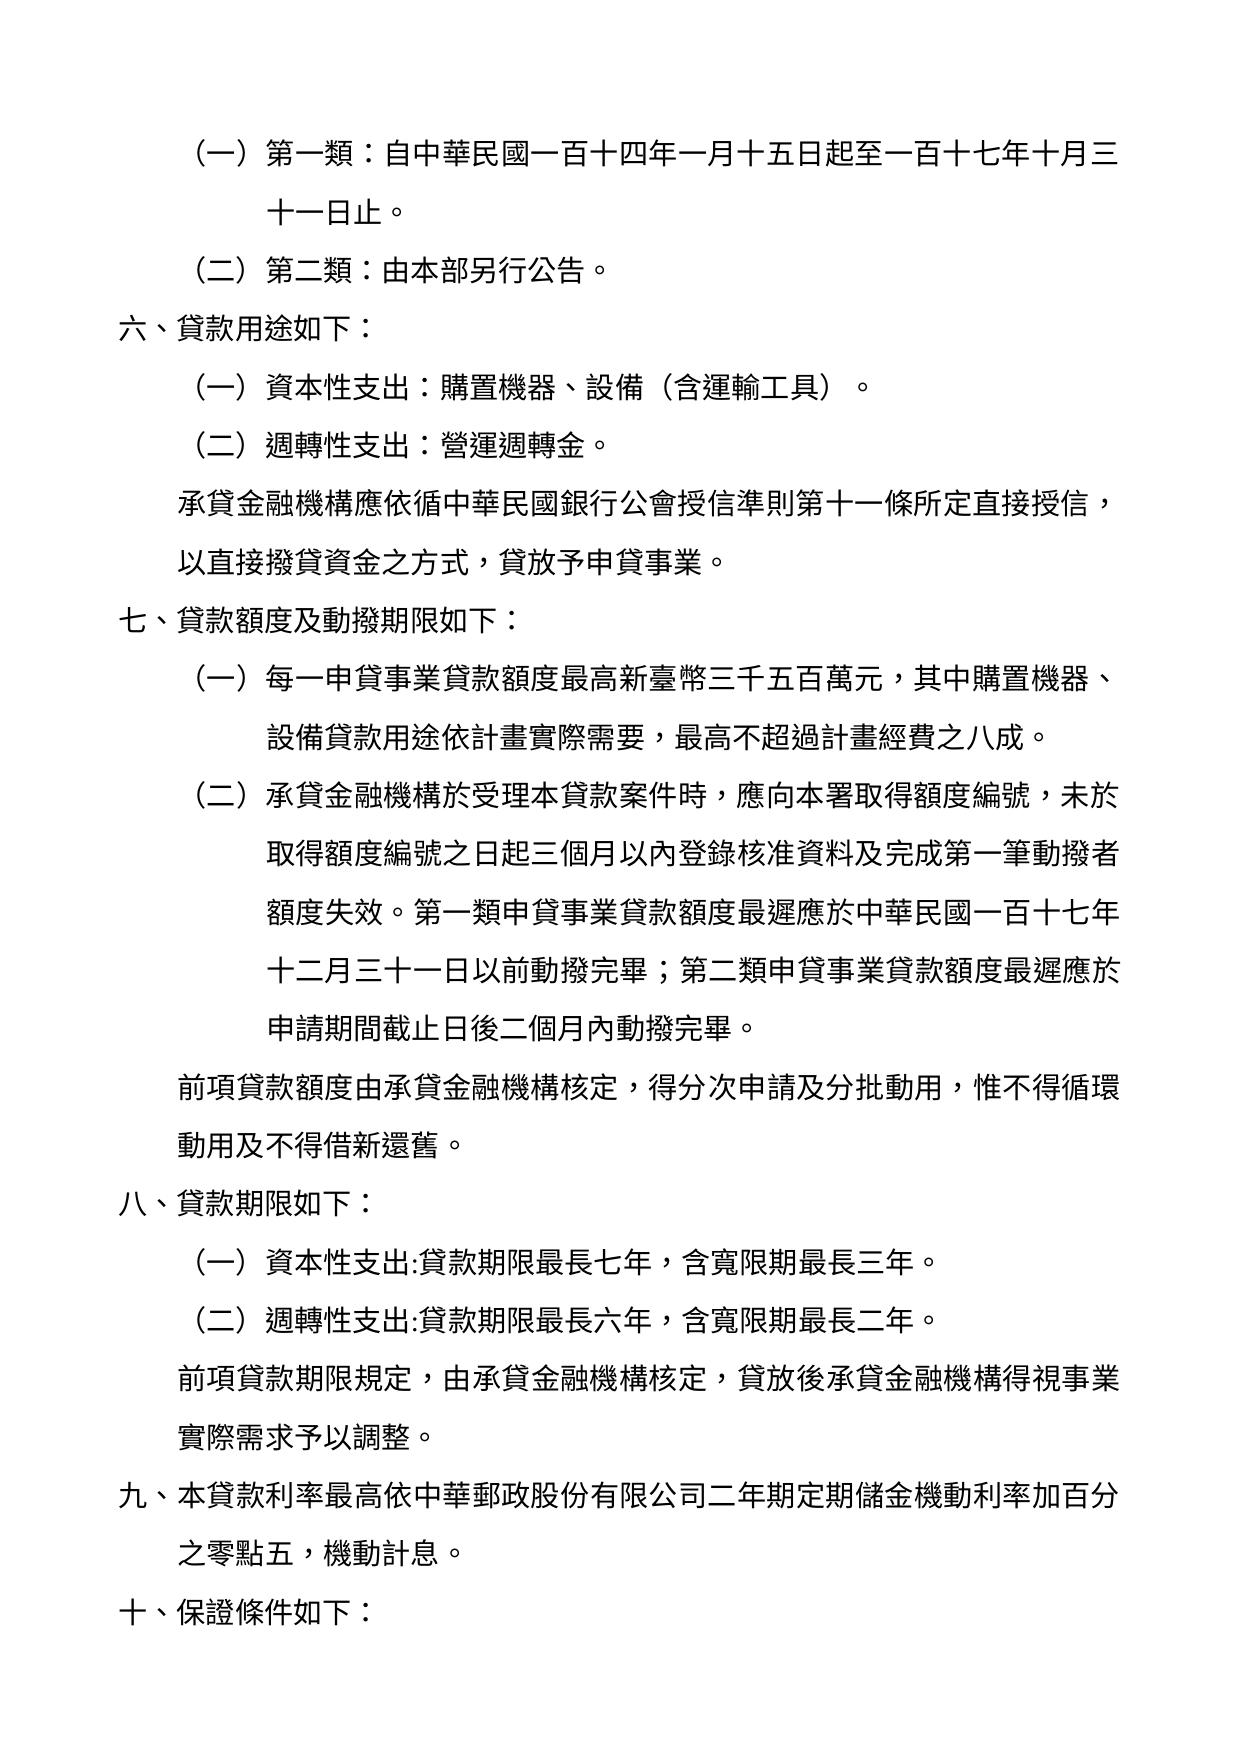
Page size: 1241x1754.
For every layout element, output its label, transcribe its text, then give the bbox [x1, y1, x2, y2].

text （一）每一申貸事業貸款額度最高新臺幣三千五百萬元，其中購置機器、設備貸款用途依計畫實際需要，最高不超過計畫經費之八成。 [177, 643, 1122, 760]
text 承貸金融機構應依循中華民國銀行公會授信準則第十一條所定直接授信，以直接撥貸資金之方式，貸放予申貸事業。 [177, 468, 1122, 585]
text （二）承貸金融機構於受理本貸款案件時，應向本署取得額度編號，未於取得額度編號之日起三個月以內登錄核准資料及完成第一筆動撥者額度失效。第一類申貸事業貸款額度最遲應於中華民國一百十七年十二月三十一日以前動撥完畢；第二類申貸事業貸款額度最遲應於申請期間截止日後二個月內動撥完畢。 [177, 760, 1122, 1051]
text （二）週轉性支出:貸款期限最長六年，含寬限期最長二年。 [177, 1285, 1122, 1343]
text （一）第一類：自中華民國一百十四年一月十五日起至一百十七年十月三十一日止。 [177, 118, 1122, 235]
text 十、保證條件如下： [118, 1576, 1122, 1635]
text （二）第二類：由本部另行公告。 [177, 235, 1122, 293]
text 前項貸款額度由承貸金融機構核定，得分次申請及分批動用，惟不得循環動用及不得借新還舊。 [177, 1051, 1122, 1168]
text （一）資本性支出:貸款期限最長七年，含寬限期最長三年。 [177, 1226, 1122, 1285]
text 八、貸款期限如下： [118, 1168, 1122, 1226]
text 七、貸款額度及動撥期限如下： [118, 585, 1122, 643]
text 六、貸款用途如下： [118, 293, 1122, 351]
text 九、本貸款利率最高依中華郵政股份有限公司二年期定期儲金機動利率加百分之零點五，機動計息。 [118, 1460, 1122, 1576]
text 前項貸款期限規定，由承貸金融機構核定，貸放後承貸金融機構得視事業實際需求予以調整。 [177, 1343, 1122, 1460]
text （一）資本性支出：購置機器、設備（含運輸工具）。 [177, 351, 1122, 410]
text （二）週轉性支出：營運週轉金。 [177, 410, 1122, 468]
